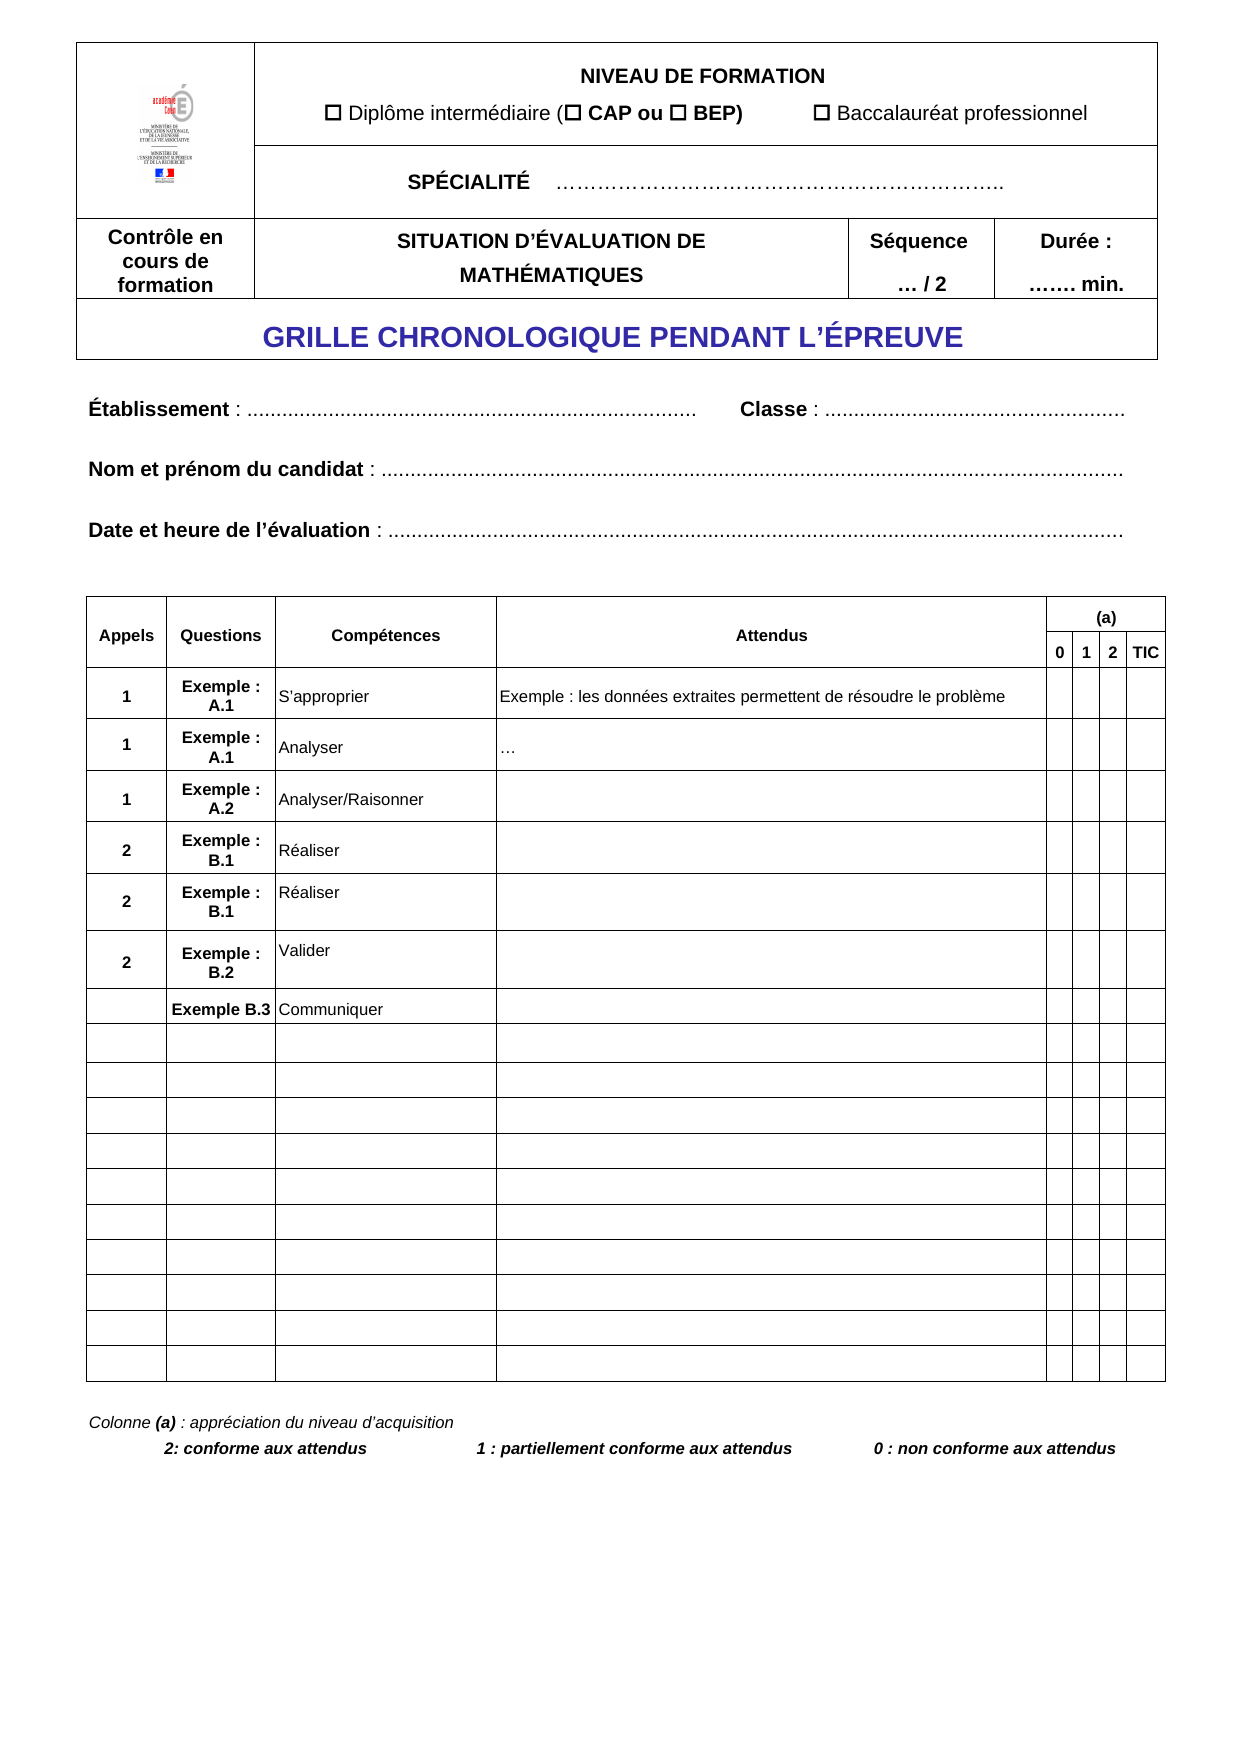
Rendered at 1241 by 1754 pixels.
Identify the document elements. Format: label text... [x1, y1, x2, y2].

table_cell [1127, 668, 1165, 718]
table_cell [1047, 1169, 1072, 1203]
table_cell [276, 1311, 496, 1345]
table_cell S’approprier [276, 668, 496, 718]
table_cell [1127, 1134, 1165, 1168]
table_cell [167, 1098, 275, 1133]
table_cell [87, 1346, 166, 1381]
table_cell GRILLE CHRONOLOGIQUE PENDANT L’ÉPREUVE [77, 299, 1157, 359]
table_cell [1127, 1098, 1165, 1133]
table_cell [276, 1275, 496, 1310]
table_cell [497, 1275, 1046, 1310]
table_cell … / 2 [849, 263, 994, 298]
table_cell [87, 1063, 166, 1097]
table_cell [1047, 771, 1072, 821]
table_cell [1127, 989, 1165, 1023]
table_cell [497, 989, 1046, 1023]
table_cell 2 [1100, 632, 1126, 667]
table_cell [276, 1024, 496, 1062]
table_cell [497, 1169, 1046, 1203]
table_cell [167, 1134, 275, 1168]
table_header 2: conforme aux attendus [95, 1433, 437, 1458]
table_cell Exemple : B.2 [167, 931, 275, 988]
table_cell [87, 1134, 166, 1168]
table_header 1 : partiellement conforme aux attendus [437, 1433, 832, 1458]
table_cell [1073, 1024, 1099, 1062]
table_cell [1100, 874, 1126, 930]
table_cell [497, 1346, 1046, 1381]
table_cell [497, 1205, 1046, 1239]
table_cell [1127, 1024, 1165, 1062]
table_cell [1047, 931, 1072, 988]
table_cell [1047, 1063, 1072, 1097]
table_cell [497, 931, 1046, 988]
table_cell [1100, 1098, 1126, 1133]
table_cell [1047, 1346, 1072, 1381]
table_cell [276, 1169, 496, 1203]
table_cell 0 [1047, 632, 1072, 667]
table_cell [1127, 1346, 1165, 1381]
table_cell [1073, 1275, 1099, 1310]
table_cell Exemple : B.1 [167, 874, 275, 930]
table_cell SITUATION D’ÉVALUATION DE MATHÉMATIQUES [255, 219, 848, 298]
table_header Appels [87, 597, 166, 667]
table_cell [1100, 719, 1126, 769]
table_cell [1073, 719, 1099, 769]
table_cell ……. min. [995, 263, 1157, 298]
table_cell [87, 1169, 166, 1203]
table_cell [276, 1205, 496, 1239]
table_header NIVEAU DE FORMATION  Diplôme intermédiaire ( CAP ou  BEP)  Baccalauréat professionnel [255, 43, 1157, 145]
table_cell [1127, 1205, 1165, 1239]
table_header 0 : non conforme aux attendus [832, 1433, 1158, 1458]
table_cell [497, 1098, 1046, 1133]
table_cell Exemple : B.1 [167, 822, 275, 872]
table_cell [87, 1311, 166, 1345]
table_cell Exemple : A.1 [167, 668, 275, 718]
table_cell [1100, 1063, 1126, 1097]
table_cell [497, 1311, 1046, 1345]
table_cell [167, 1024, 275, 1062]
table_cell Établissement : Classe : Nom et prénom du candidat : Date et heure de l’évaluation : [77, 360, 1157, 542]
table_cell Contrôle en cours de formation [77, 219, 254, 298]
table_cell [497, 1024, 1046, 1062]
table_cell [1100, 931, 1126, 988]
table_cell [1047, 1311, 1072, 1345]
table_cell [87, 1205, 166, 1239]
table_cell [87, 1275, 166, 1310]
table_cell Séquence [849, 219, 994, 263]
table_cell [1127, 719, 1165, 769]
table_cell [1127, 1275, 1165, 1310]
table_cell … [497, 719, 1046, 769]
table_cell Réaliser [276, 822, 496, 872]
table_cell [1100, 989, 1126, 1023]
table_cell [276, 1098, 496, 1133]
table_cell [1100, 771, 1126, 821]
table_cell [87, 1098, 166, 1133]
table_cell [497, 1063, 1046, 1097]
table_cell TIC [1127, 632, 1165, 667]
table_cell Analyser [276, 719, 496, 769]
table_cell [1073, 1311, 1099, 1345]
table_cell Valider [276, 931, 496, 988]
table_cell 1 [87, 771, 166, 821]
table_cell [276, 1346, 496, 1381]
table_cell [167, 1240, 275, 1274]
table_cell Exemple B.3 [167, 989, 275, 1023]
table_cell [1073, 1134, 1099, 1168]
table_cell [1047, 1205, 1072, 1239]
table_cell [1073, 668, 1099, 718]
table_cell [1073, 771, 1099, 821]
text Colonne (a) : appréciation du niveau d’acquisition [89, 1413, 1163, 1432]
table_cell [1100, 1024, 1126, 1062]
table_cell 1 [87, 719, 166, 769]
table_cell [167, 1311, 275, 1345]
table_cell [1073, 1098, 1099, 1133]
table_cell [497, 1134, 1046, 1168]
table_cell [1047, 1134, 1072, 1168]
table_cell 2 [87, 822, 166, 872]
table_cell [1073, 989, 1099, 1023]
table_cell [1100, 1169, 1126, 1203]
table_cell [1047, 822, 1072, 872]
table_cell [87, 1240, 166, 1274]
table_cell 2 [87, 874, 166, 930]
table_cell [167, 1063, 275, 1097]
table_cell [1073, 1240, 1099, 1274]
table_cell [276, 1134, 496, 1168]
table_cell [1127, 1240, 1165, 1274]
table_cell [1100, 1346, 1126, 1381]
table_cell Durée : [995, 219, 1157, 263]
table_cell [1127, 1311, 1165, 1345]
table_cell [497, 874, 1046, 930]
table_cell Exemple : A.2 [167, 771, 275, 821]
table_header (a) [1047, 597, 1165, 631]
table_cell [1047, 1024, 1072, 1062]
table_cell [276, 1240, 496, 1274]
table_cell [1047, 1098, 1072, 1133]
table_cell Exemple : les données extraites permettent de résoudre le problème [497, 668, 1046, 718]
table_cell [1073, 822, 1099, 872]
table_header [77, 43, 254, 217]
table_cell [1100, 1134, 1126, 1168]
table_cell 1 [87, 668, 166, 718]
table_cell [87, 989, 166, 1023]
table_cell [167, 1346, 275, 1381]
table_cell Analyser/Raisonner [276, 771, 496, 821]
table_cell [1073, 1205, 1099, 1239]
table_cell [1127, 1169, 1165, 1203]
table_cell [1073, 874, 1099, 930]
table_header Compétences [276, 597, 496, 667]
table_cell [1047, 719, 1072, 769]
table_cell 2 [87, 931, 166, 988]
table_cell [1127, 874, 1165, 930]
table_cell [87, 1024, 166, 1062]
table_cell [1047, 1240, 1072, 1274]
table_cell [1127, 822, 1165, 872]
table_cell [1100, 1205, 1126, 1239]
table_cell [1100, 822, 1126, 872]
table_header Attendus [497, 597, 1046, 667]
table_cell Réaliser [276, 874, 496, 930]
table_cell [1100, 1311, 1126, 1345]
table_cell [1047, 668, 1072, 718]
table_cell [1073, 1063, 1099, 1097]
table_header Questions [167, 597, 275, 667]
table_cell [276, 1063, 496, 1097]
table_cell [167, 1205, 275, 1239]
table_cell [1100, 1275, 1126, 1310]
table_cell [497, 822, 1046, 872]
table_cell [497, 771, 1046, 821]
table_cell [1127, 771, 1165, 821]
table_cell [1100, 668, 1126, 718]
table_cell [1127, 1063, 1165, 1097]
table_cell [1047, 1275, 1072, 1310]
table_cell [167, 1275, 275, 1310]
table_cell [1073, 1169, 1099, 1203]
table_cell Communiquer [276, 989, 496, 1023]
table_cell SPÉCIALITÉ ……………………………………………………….. [255, 146, 1157, 217]
table_cell Exemple : A.1 [167, 719, 275, 769]
table_cell [1100, 1240, 1126, 1274]
picture [137, 84, 194, 183]
table_cell [1047, 874, 1072, 930]
table_cell [1127, 931, 1165, 988]
table_cell 1 [1073, 632, 1099, 667]
table_cell [1073, 1346, 1099, 1381]
table_cell [1047, 989, 1072, 1023]
table_cell [167, 1169, 275, 1203]
table_cell [497, 1240, 1046, 1274]
table_cell [1073, 931, 1099, 988]
